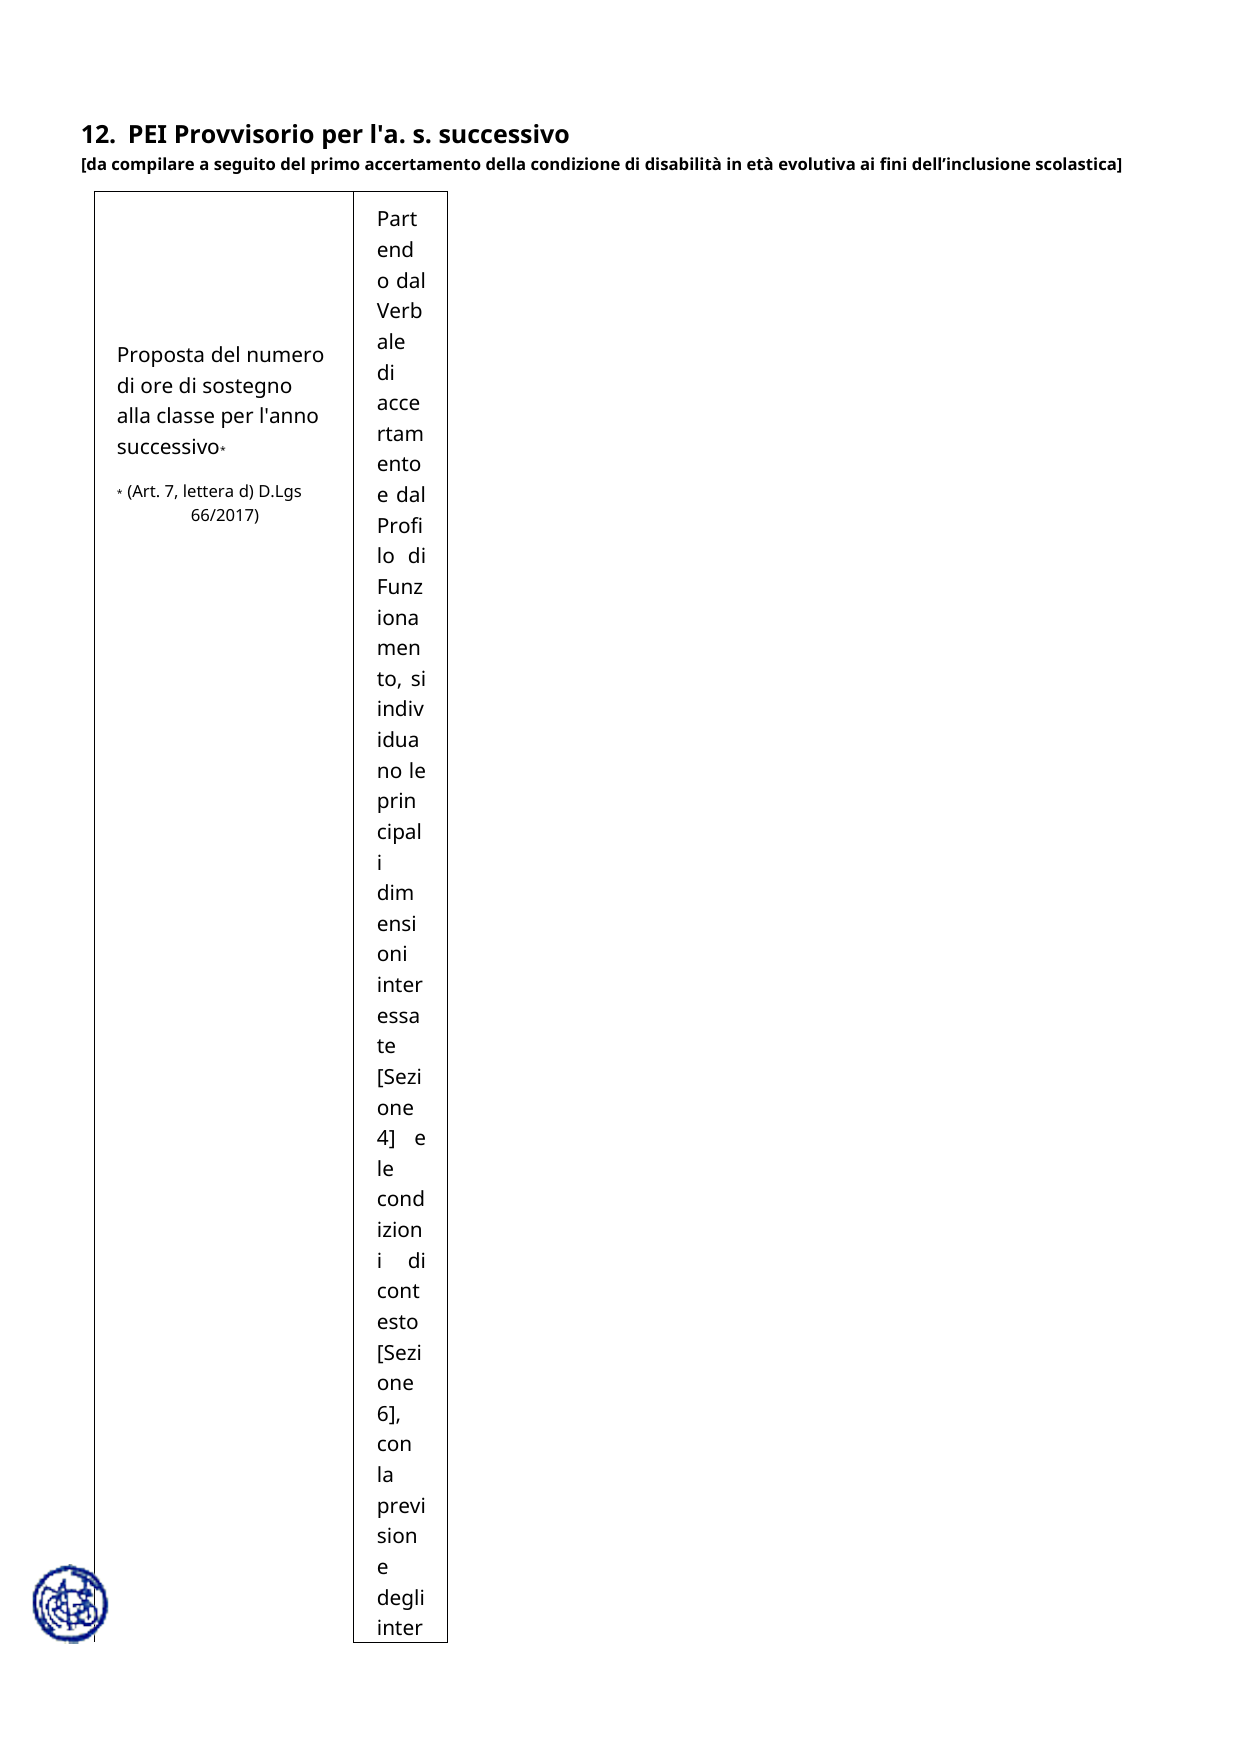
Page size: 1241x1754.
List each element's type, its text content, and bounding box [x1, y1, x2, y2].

table_header [111, 1565, 353, 1642]
picture [31, 1564, 111, 1644]
subtitle PEI Provvisorio per l'a. s. successivo [81, 116, 1217, 150]
table_header Proposta del numero di ore di sostegno alla classe per l'anno successivo* * (Art. 7, lettera d) D.Lgs 66/2017) [95, 192, 353, 1564]
text [da compilare a seguito del primo accertamento della condizione di disabilità in età evolutiva ai fini dell’inclusione scolastica] [81, 153, 1217, 176]
table_header Partendo dal Verbale di accertamento e dal Profilo di Funzionamento, si individuano le principali dimensioni interessate [Sezione 4] e le condizioni di contesto [Sezione 6], con la previsione degli inter [354, 192, 447, 1642]
